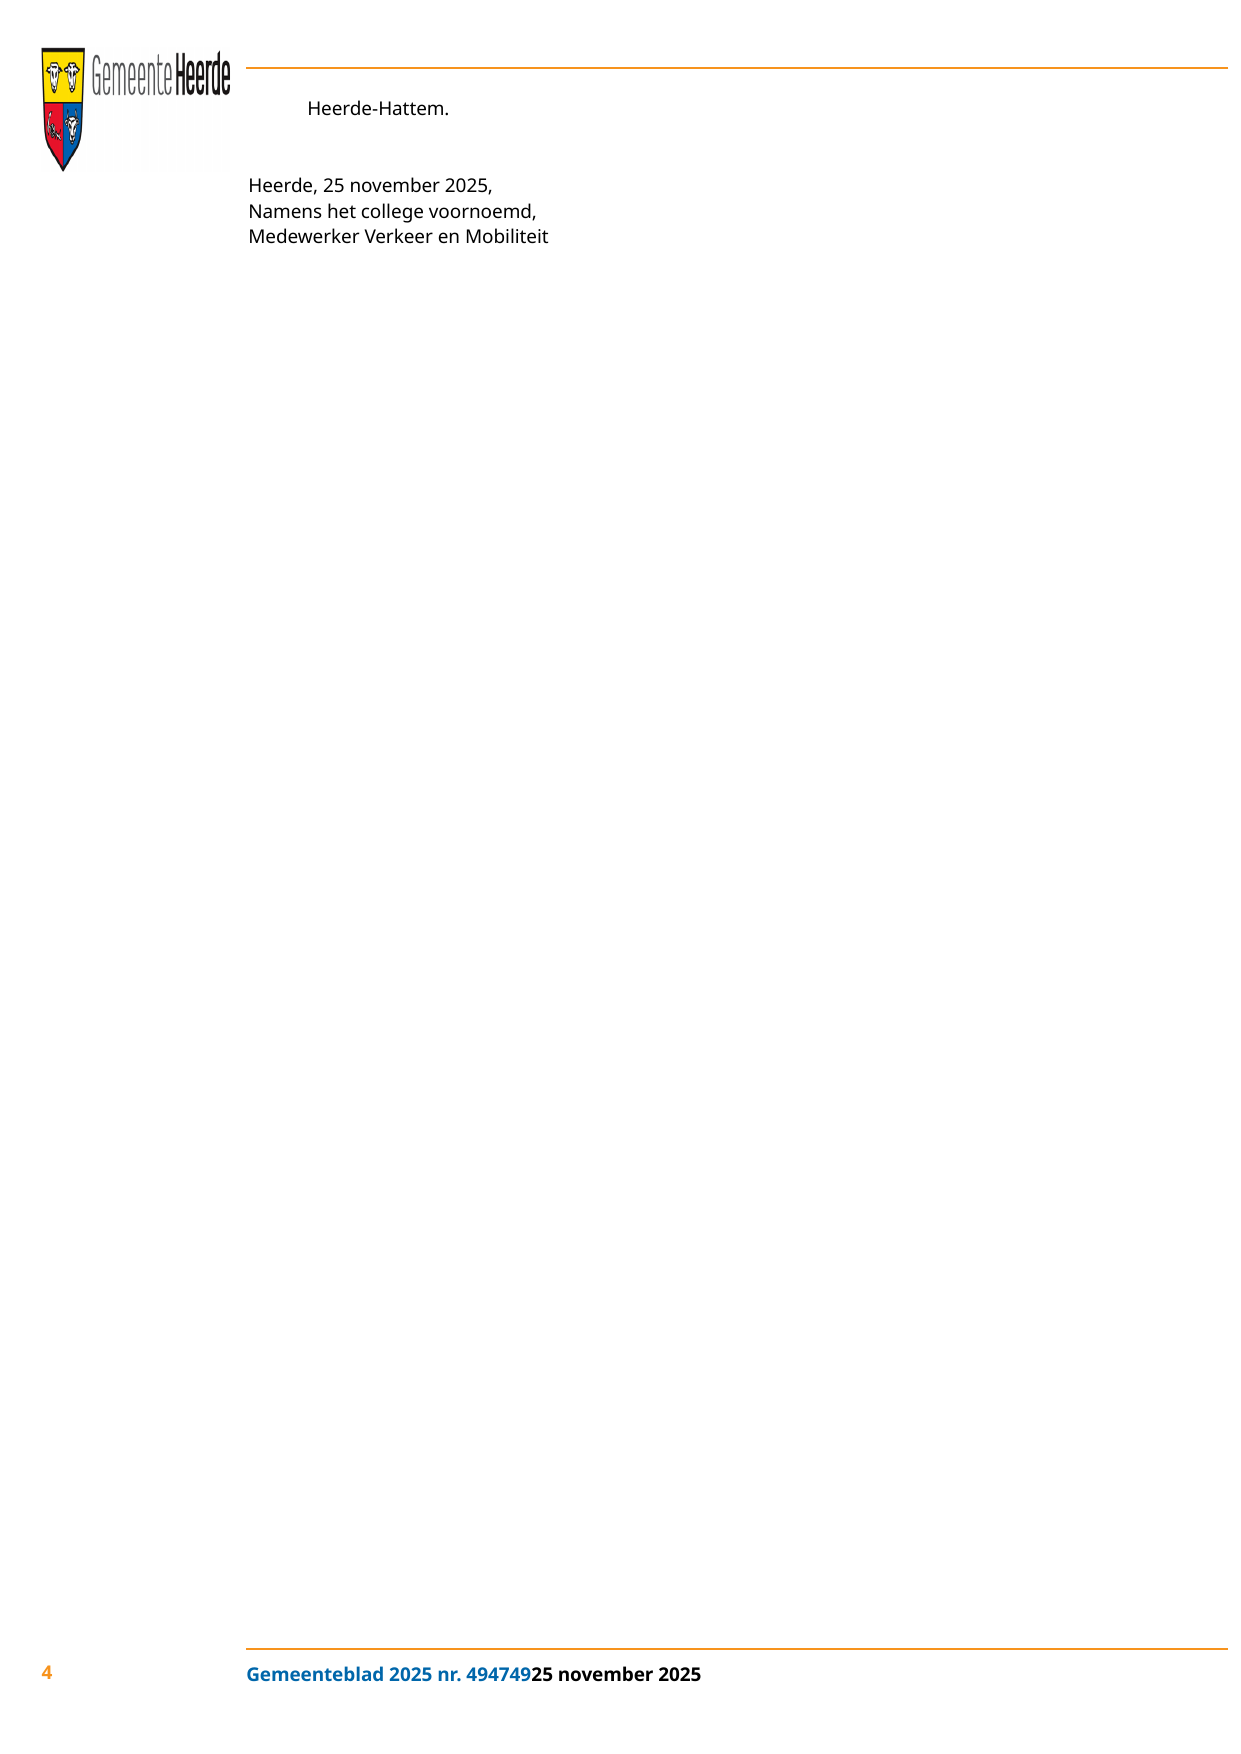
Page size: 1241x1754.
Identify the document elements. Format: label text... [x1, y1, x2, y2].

text Medewerker Verkeer en Mobiliteit [248, 224, 1152, 249]
text Heerde, 25 november 2025, [248, 172, 1152, 198]
text Namens het college voornoemd, [248, 198, 1152, 224]
picture [41, 47, 231, 172]
list Heerde-Hattem. [248, 95, 1152, 121]
